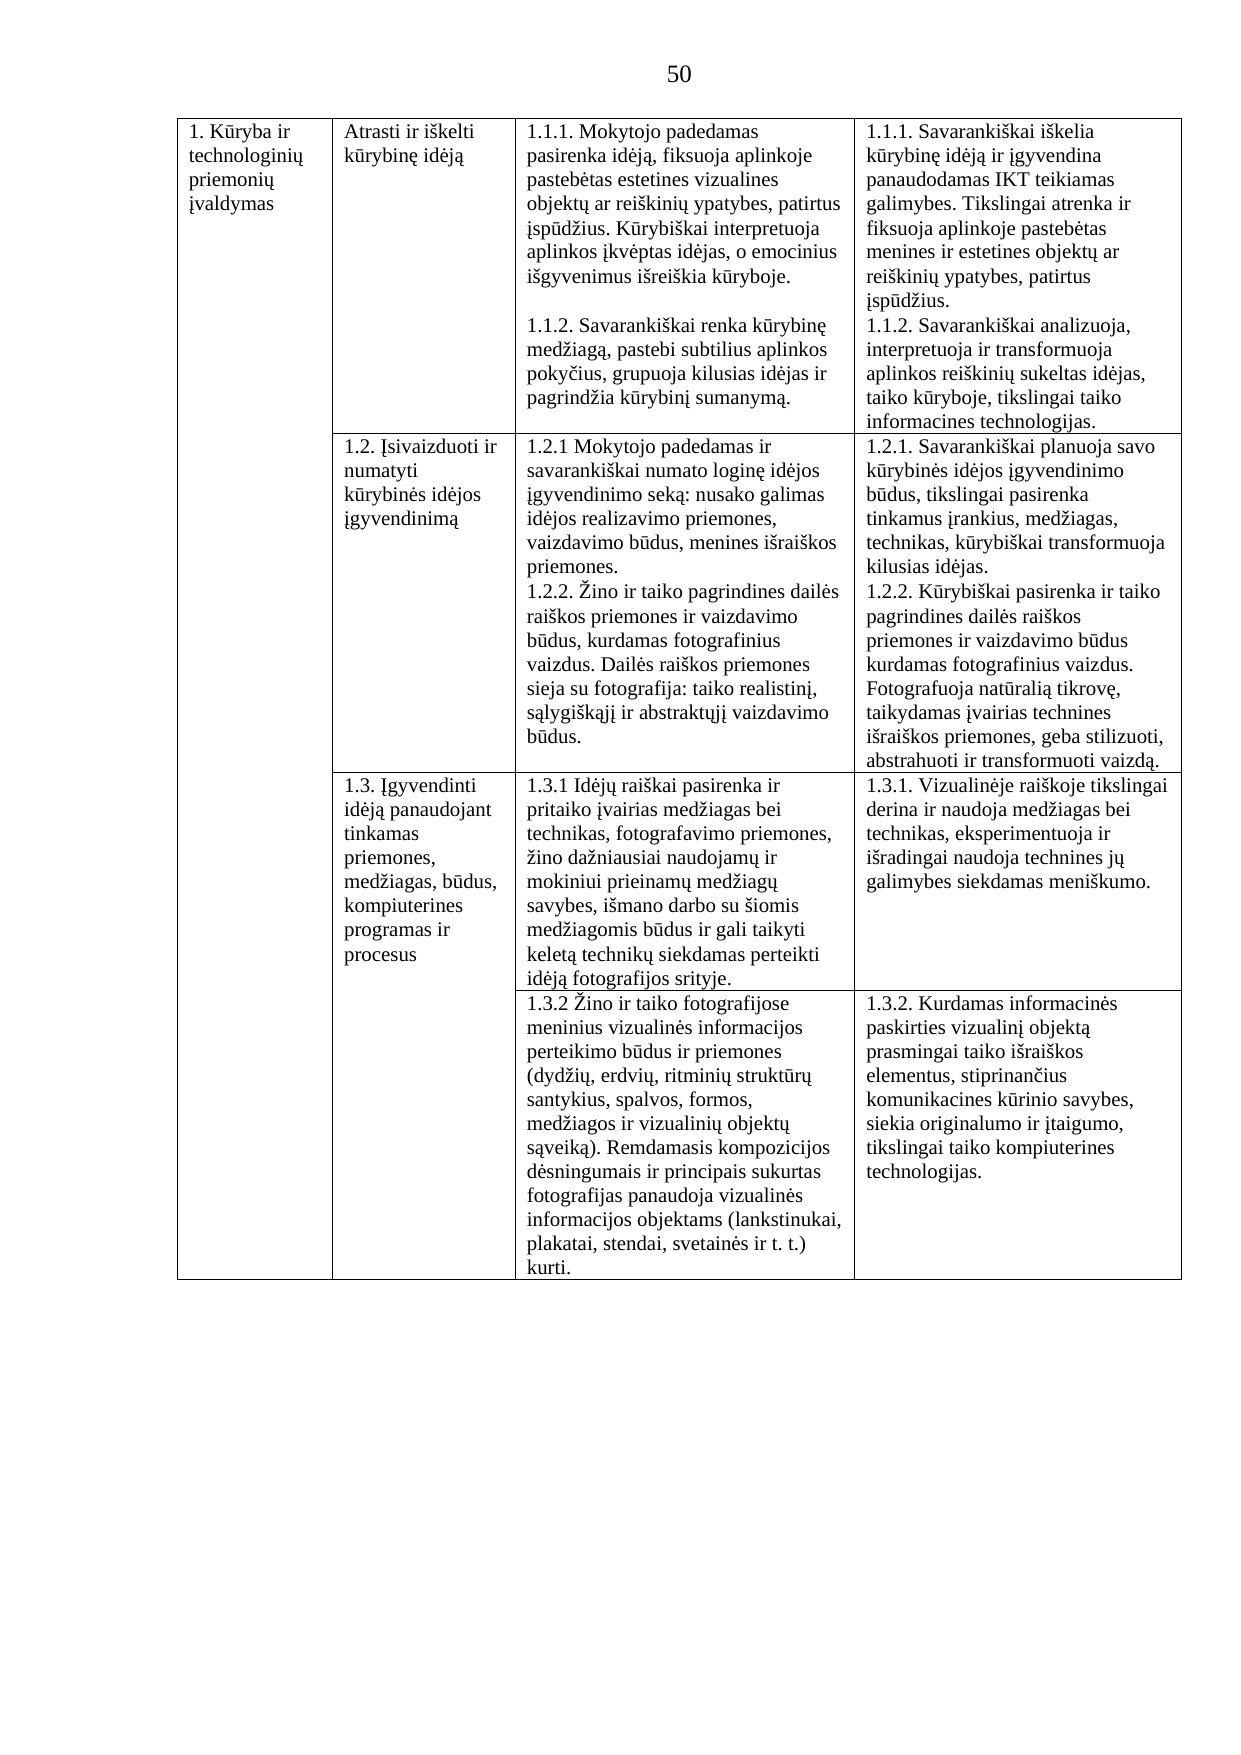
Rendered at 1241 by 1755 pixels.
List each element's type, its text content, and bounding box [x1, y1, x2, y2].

table_cell 1.2.2. Kūrybiškai pasirenka ir taiko pagrindines dailės raiškos priemones ir vaizdavimo būdus kurdamas fotografinius vaizdus. Fotografuoja natūralią tikrovę, taikydamas įvairias technines išraiškos priemones, geba stilizuoti, abstrahuoti ir transformuoti vaizdą. [855, 579, 1181, 772]
table_cell 1.1.2. Savarankiškai renka kūrybinę medžiagą, pastebi subtilius aplinkos pokyčius, grupuoja kilusias idėjas ir pagrindžia kūrybinį sumanymą. [516, 312, 854, 433]
table_cell 1.3.2. Kurdamas informacinės paskirties vizualinį objektą prasmingai taiko išraiškos elementus, stiprinančius komunikacines kūrinio savybes, siekia originalumo ir įtaigumo, tikslingai taiko kompiuterines technologijas. [855, 991, 1181, 1279]
table_cell 1.1.1. Mokytojo padedamas pasirenka idėją, fiksuoja aplinkoje pastebėtas estetines vizualines objektų ar reiškinių ypatybes, patirtus įspūdžius. Kūrybiškai interpretuoja aplinkos įkvėptas idėjas, o emocinius išgyvenimus išreiškia kūryboje. [516, 119, 854, 312]
table_cell Atrasti ir iškelti kūrybinę idėją [333, 119, 515, 433]
table_cell 1.1.2. Savarankiškai analizuoja, interpretuoja ir transformuoja aplinkos reiškinių sukeltas idėjas, taiko kūryboje, tikslingai taiko informacines technologijas. [855, 312, 1181, 433]
table_cell 1.2.1 Mokytojo padedamas ir savarankiškai numato loginę idėjos įgyvendinimo seką: nusako galimas idėjos realizavimo priemones, vaizdavimo būdus, menines išraiškos priemones. [516, 434, 854, 578]
table_cell 1. Kūryba ir technologinių priemonių įvaldymas [178, 119, 332, 1279]
table_cell 1.2.1. Savarankiškai planuoja savo kūrybinės idėjos įgyvendinimo būdus, tikslingai pasirenka tinkamus įrankius, medžiagas, technikas, kūrybiškai transformuoja kilusias idėjas. [855, 434, 1181, 578]
table_cell 1.2.2. Žino ir taiko pagrindines dailės raiškos priemones ir vaizdavimo būdus, kurdamas fotografinius vaizdus. Dailės raiškos priemones sieja su fotografija: taiko realistinį, sąlygiškąjį ir abstraktųjį vaizdavimo būdus. [516, 579, 854, 772]
table_cell 1.3.2 Žino ir taiko fotografijose meninius vizualinės informacijos perteikimo būdus ir priemones (dydžių, erdvių, ritminių struktūrų santykius, spalvos, formos, medžiagos ir vizualinių objektų sąveiką). Remdamasis kompozicijos dėsningumais ir principais sukurtas fotografijas panaudoja vizualinės informacijos objektams (lankstinukai, plakatai, stendai, svetainės ir t. t.) kurti. [516, 991, 854, 1279]
table_cell 1.3. Įgyvendinti idėją panaudojant tinkamas priemones, medžiagas, būdus, kompiuterines programas ir procesus [333, 773, 515, 1279]
table_cell 1.3.1 Idėjų raiškai pasirenka ir pritaiko įvairias medžiagas bei technikas, fotografavimo priemones, žino dažniausiai naudojamų ir mokiniui prieinamų medžiagų savybes, išmano darbo su šiomis medžiagomis būdus ir gali taikyti keletą technikų siekdamas perteikti idėją fotografijos srityje. [516, 773, 854, 989]
table_cell 1.2. Įsivaizduoti ir numatyti kūrybinės idėjos įgyvendinimą [333, 434, 515, 772]
table_cell 1.1.1. Savarankiškai iškelia kūrybinę idėją ir įgyvendina panaudodamas IKT teikiamas galimybes. Tikslingai atrenka ir fiksuoja aplinkoje pastebėtas menines ir estetines objektų ar reiškinių ypatybes, patirtus įspūdžius. [855, 119, 1181, 312]
table_cell 1.3.1. Vizualinėje raiškoje tikslingai derina ir naudoja medžiagas bei technikas, eksperimentuoja ir išradingai naudoja technines jų galimybes siekdamas meniškumo. [855, 773, 1181, 989]
